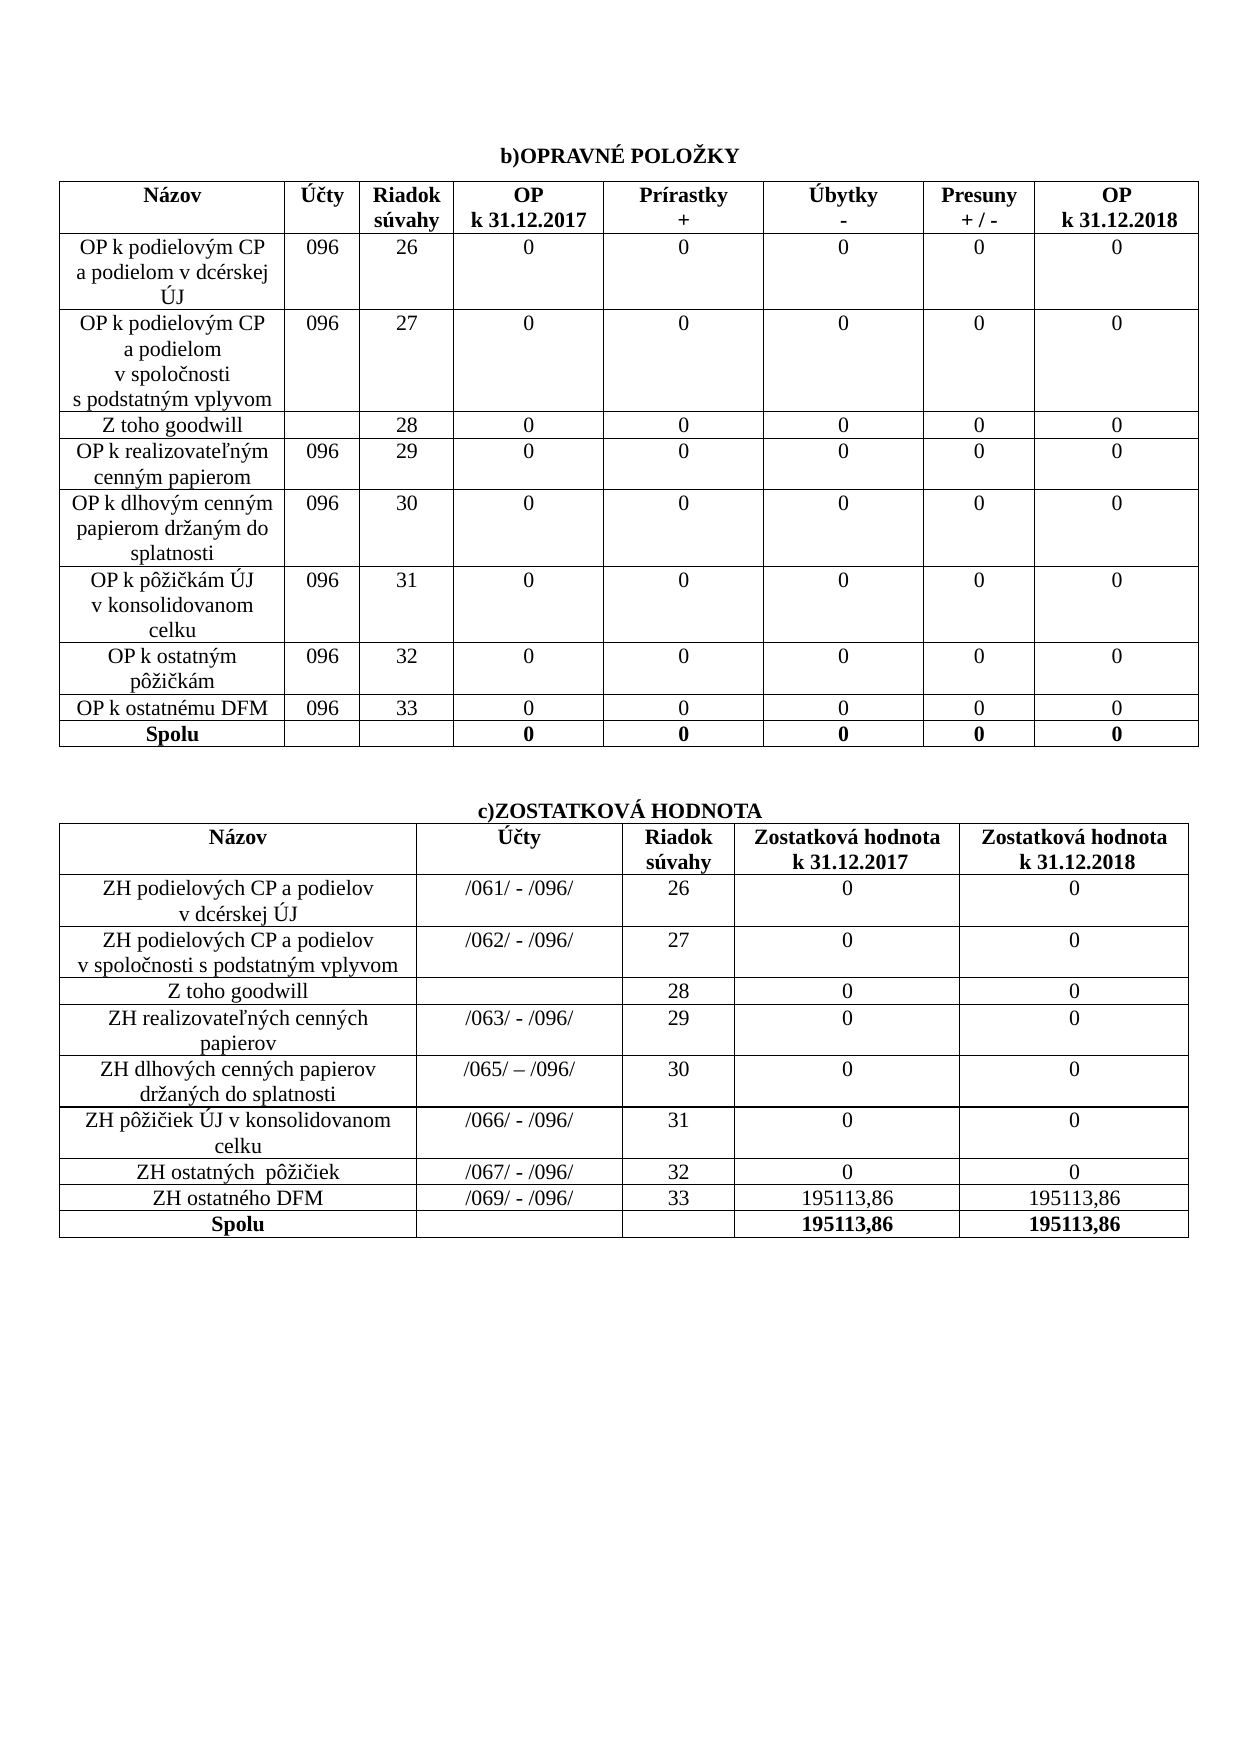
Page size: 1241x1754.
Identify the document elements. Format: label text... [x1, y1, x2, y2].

table_cell 096 [285, 439, 359, 489]
table_cell /063/ - /096/ [417, 1005, 622, 1055]
table_cell 0 [604, 721, 763, 746]
table_cell 0 [604, 695, 763, 720]
table_cell 0 [454, 721, 603, 746]
table_cell 0 [764, 695, 923, 720]
table_cell 0 [764, 567, 923, 642]
table_cell 32 [360, 643, 453, 694]
table_cell [417, 978, 622, 1003]
table_cell [417, 1211, 622, 1237]
table_header Názov [60, 824, 416, 874]
table_cell [360, 721, 453, 746]
table_cell 0 [1035, 439, 1198, 489]
table_cell Z toho goodwill [60, 412, 284, 437]
table_cell 0 [1035, 234, 1198, 309]
table_cell 26 [623, 875, 734, 926]
table_cell 0 [735, 1159, 959, 1184]
table_cell 0 [960, 1005, 1188, 1055]
table_cell 0 [735, 1056, 959, 1106]
table_cell 0 [1035, 310, 1198, 411]
table_cell 33 [360, 695, 453, 720]
table_cell 0 [735, 927, 959, 977]
table_cell ZH pôžičiek ÚJ v konsolidovanom celku [60, 1108, 416, 1158]
table_cell 0 [960, 875, 1188, 926]
table_cell ZH podielových CP a podielov v dcérskej ÚJ [60, 875, 416, 926]
table_cell 0 [924, 439, 1034, 489]
table_cell 0 [604, 234, 763, 309]
table_cell OP k realizovateľným cenným papierom [60, 439, 284, 489]
table_cell 0 [454, 234, 603, 309]
table_cell 096 [285, 490, 359, 566]
table_cell 0 [604, 643, 763, 694]
table_cell 33 [623, 1185, 734, 1210]
table_cell 0 [604, 439, 763, 489]
table_cell ZH realizovateľných cenných papierov [60, 1005, 416, 1055]
table_cell 28 [623, 978, 734, 1003]
table_cell 0 [604, 490, 763, 566]
table_header Presuny + / - [924, 182, 1034, 233]
table_cell OP k podielovým CP a podielom v dcérskej ÚJ [60, 234, 284, 309]
table_cell 28 [360, 412, 453, 437]
table_header OP k 31.12.2018 [1035, 182, 1198, 233]
table_cell 0 [764, 490, 923, 566]
table_cell 096 [285, 567, 359, 642]
table_cell 096 [285, 234, 359, 309]
table_cell Spolu [60, 1211, 416, 1237]
table_cell 27 [360, 310, 453, 411]
table_cell 30 [623, 1056, 734, 1106]
table_cell 096 [285, 310, 359, 411]
table_header Riadok súvahy [623, 824, 734, 874]
table_cell 0 [924, 412, 1034, 437]
table_cell Spolu [60, 721, 284, 746]
table_cell /062/ - /096/ [417, 927, 622, 977]
table_cell 0 [735, 1005, 959, 1055]
table_cell 096 [285, 695, 359, 720]
table_header Úbytky - [764, 182, 923, 233]
table_cell 0 [764, 439, 923, 489]
table_cell 31 [623, 1108, 734, 1158]
table_cell 195113,86 [960, 1211, 1188, 1237]
table_cell 0 [960, 1159, 1188, 1184]
table_cell 0 [735, 978, 959, 1003]
table_cell 29 [360, 439, 453, 489]
table_cell Z toho goodwill [60, 978, 416, 1003]
table_cell 195113,86 [960, 1185, 1188, 1210]
table_cell 32 [623, 1159, 734, 1184]
table_cell 0 [960, 978, 1188, 1003]
table_cell 0 [924, 643, 1034, 694]
table_cell 0 [1035, 721, 1198, 746]
table_header Názov [60, 182, 284, 233]
table_cell 0 [454, 695, 603, 720]
table_cell OP k ostatnému DFM [60, 695, 284, 720]
table_cell ZH podielových CP a podielov v spoločnosti s podstatným vplyvom [60, 927, 416, 977]
table_header Účty [285, 182, 359, 233]
table_cell 0 [604, 567, 763, 642]
list ZOSTATKOVÁ HODNOTA [118, 798, 1122, 823]
table_cell 0 [1035, 490, 1198, 566]
table_header Riadok súvahy [360, 182, 453, 233]
table_cell [285, 721, 359, 746]
table_cell /065/ – /096/ [417, 1056, 622, 1106]
table_cell 27 [623, 927, 734, 977]
table_cell 29 [623, 1005, 734, 1055]
table_cell 0 [764, 310, 923, 411]
table_cell 195113,86 [735, 1211, 959, 1237]
table_cell 0 [764, 412, 923, 437]
table_cell 0 [764, 643, 923, 694]
table_cell 0 [604, 412, 763, 437]
table_cell 0 [1035, 567, 1198, 642]
table_cell 0 [960, 1056, 1188, 1106]
table_cell /066/ - /096/ [417, 1108, 622, 1158]
table_cell ZH dlhových cenných papierov držaných do splatnosti [60, 1056, 416, 1106]
table_cell OP k ostatným pôžičkám [60, 643, 284, 694]
table_cell 0 [924, 310, 1034, 411]
table_cell 096 [285, 643, 359, 694]
table_cell 195113,86 [735, 1185, 959, 1210]
table_cell 30 [360, 490, 453, 566]
table_cell [623, 1211, 734, 1237]
table_header Zostatková hodnota k 31.12.2018 [960, 824, 1188, 874]
table_cell 26 [360, 234, 453, 309]
table_cell 31 [360, 567, 453, 642]
table_cell 0 [960, 1108, 1188, 1158]
table_cell 0 [454, 567, 603, 642]
table_cell OP k podielovým CP a podielom v spoločnosti s podstatným vplyvom [60, 310, 284, 411]
table_cell /061/ - /096/ [417, 875, 622, 926]
table_cell 0 [454, 490, 603, 566]
table_cell /069/ - /096/ [417, 1185, 622, 1210]
table_cell 0 [924, 721, 1034, 746]
table_cell 0 [454, 310, 603, 411]
table_cell [285, 412, 359, 437]
table_header Prírastky + [604, 182, 763, 233]
table_cell 0 [764, 721, 923, 746]
table_cell 0 [764, 234, 923, 309]
table_cell OP k pôžičkám ÚJ v konsolidovanom celku [60, 567, 284, 642]
table_header OP k 31.12.2017 [454, 182, 603, 233]
table_cell 0 [924, 234, 1034, 309]
table_cell 0 [735, 1108, 959, 1158]
table_cell ZH ostatného DFM [60, 1185, 416, 1210]
table_header Účty [417, 824, 622, 874]
table_cell 0 [924, 567, 1034, 642]
table_cell 0 [1035, 412, 1198, 437]
table_header Zostatková hodnota k 31.12.2017 [735, 824, 959, 874]
table_cell /067/ - /096/ [417, 1159, 622, 1184]
table_cell 0 [924, 490, 1034, 566]
table_cell 0 [1035, 695, 1198, 720]
table_cell ZH ostatných pôžičiek [60, 1159, 416, 1184]
table_cell 0 [735, 875, 959, 926]
table_cell 0 [960, 927, 1188, 977]
table_cell 0 [454, 643, 603, 694]
table_cell OP k dlhovým cenným papierom držaným do splatnosti [60, 490, 284, 566]
table_cell 0 [454, 412, 603, 437]
table_cell 0 [1035, 643, 1198, 694]
table_cell 0 [454, 439, 603, 489]
table_cell 0 [604, 310, 763, 411]
list OPRAVNÉ POLOŽKY [118, 143, 1122, 168]
table_cell 0 [924, 695, 1034, 720]
